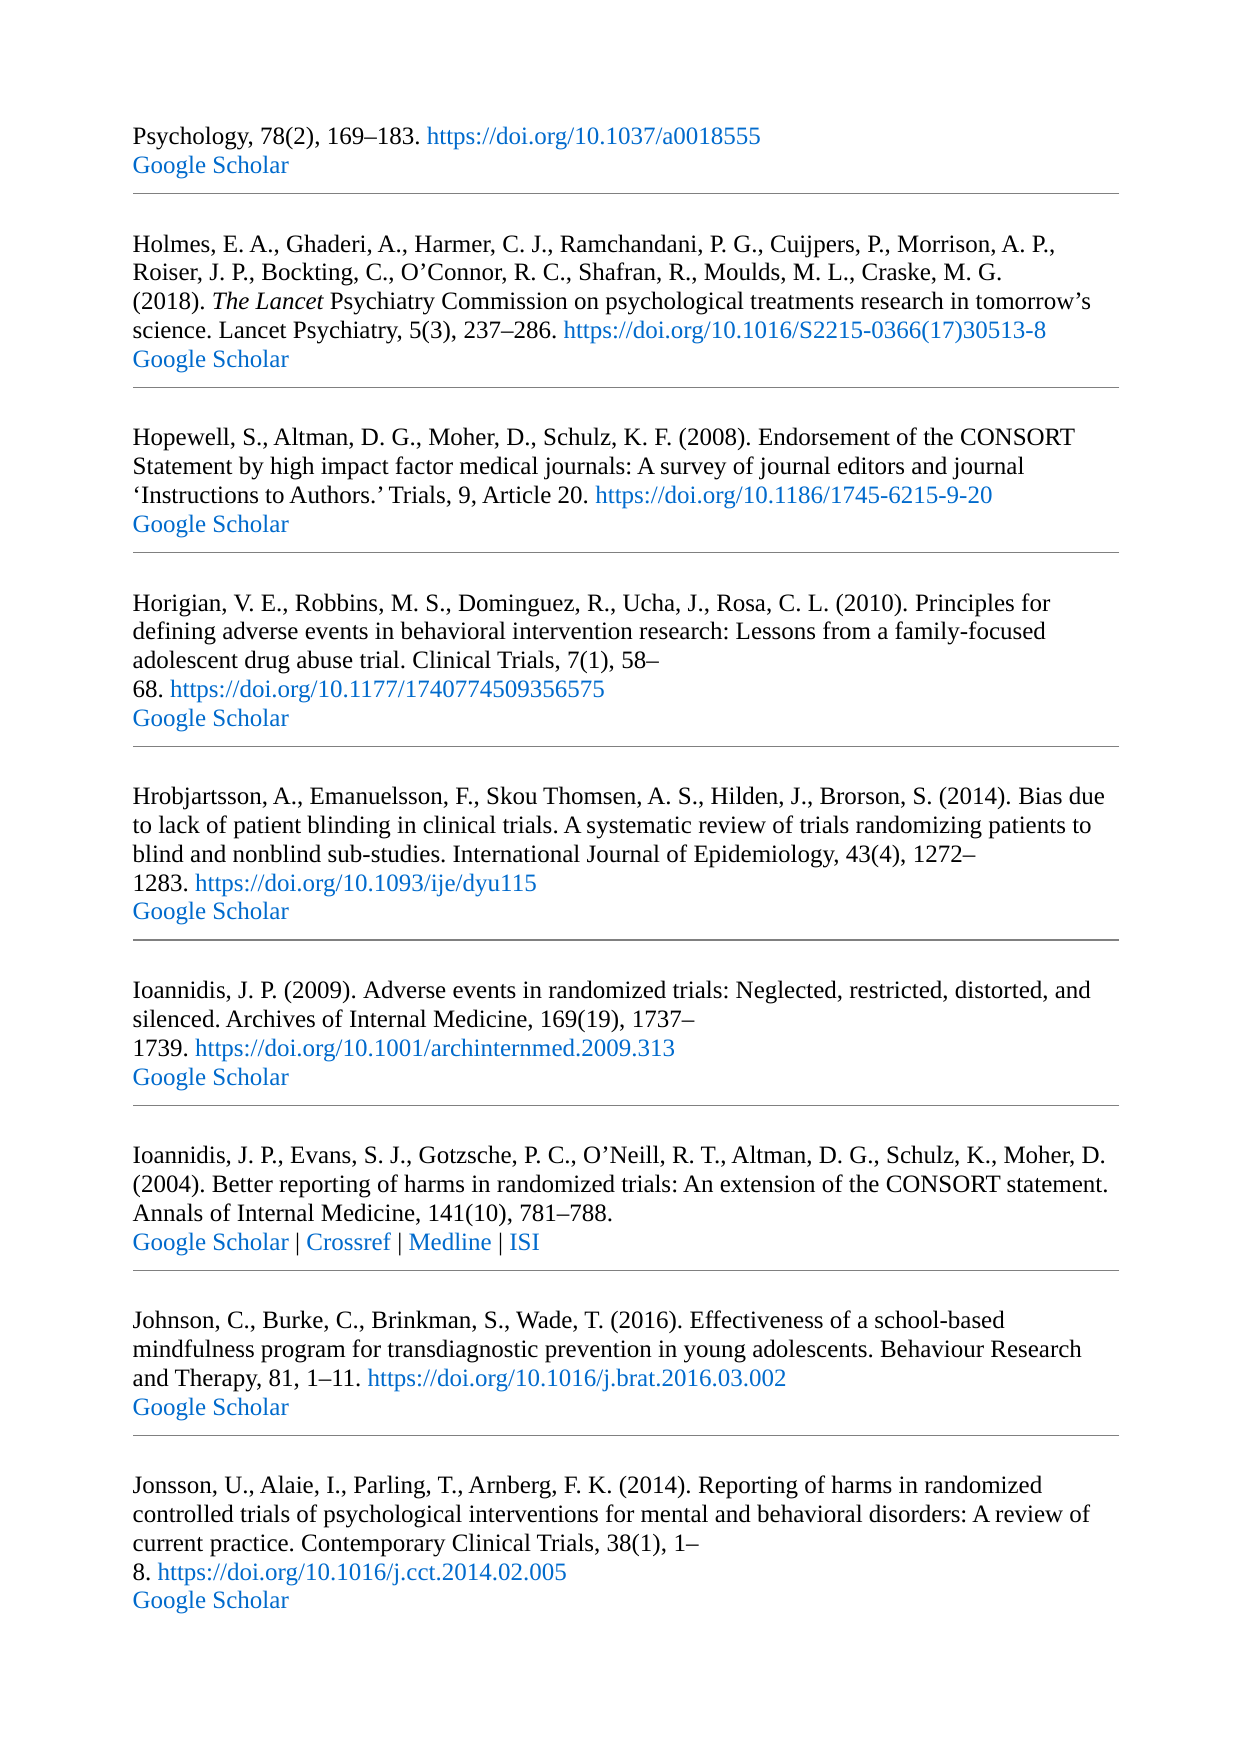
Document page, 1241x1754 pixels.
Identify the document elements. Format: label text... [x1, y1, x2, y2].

table_cell Ioannidis, J. P., Evans, S. J., Gotzsche, P. C., O’Neill, R. T., Altman, D. G., Schulz, K., Moher, D. (2004). Better reporting of harms in randomized trials: An extension of the CONSORT statement. Annals of Internal Medicine, 141(10), 781–788. Google Scholar | Crossref | Medline | ISI [130, 1138, 1122, 1303]
table_cell Psychology, 78(2), 169–183. https://doi.org/10.1037/a0018555 Google Scholar [130, 118, 1122, 226]
table_cell Jonsson, U., Alaie, I., Parling, T., Arnberg, F. K. (2014). Reporting of harms in randomized controlled trials of psychological interventions for mental and behavioral disorders: A review of current practice. Contemporary Clinical Trials, 38(1), 1–8. https://doi.org/10.1016/j.cct.2014.02.005 Google Scholar [130, 1468, 1122, 1617]
table_cell [118, 973, 129, 1137]
table_cell [118, 226, 129, 419]
table_cell [118, 118, 129, 226]
table_cell [118, 585, 129, 778]
table_cell Hopewell, S., Altman, D. G., Moher, D., Schulz, K. F. (2008). Endorsement of the CONSORT Statement by high impact factor medical journals: A survey of journal editors and journal ‘Instructions to Authors.’ Trials, 9, Article 20. https://doi.org/10.1186/1745-6215-9-20 Google Scholar [130, 420, 1122, 585]
table_cell Johnson, C., Burke, C., Brinkman, S., Wade, T. (2016). Effectiveness of a school-based mindfulness program for transdiagnostic prevention in young adolescents. Behaviour Research and Therapy, 81, 1–11. https://doi.org/10.1016/j.brat.2016.03.002 Google Scholar [130, 1303, 1122, 1468]
table_cell Holmes, E. A., Ghaderi, A., Harmer, C. J., Ramchandani, P. G., Cuijpers, P., Morrison, A. P., Roiser, J. P., Bockting, C., O’Connor, R. C., Shafran, R., Moulds, M. L., Craske, M. G. (2018). The Lancet Psychiatry Commission on psychological treatments research in tomorrow’s science. Lancet Psychiatry, 5(3), 237–286. https://doi.org/10.1016/S2215-0366(17)30513-8 Google Scholar [130, 226, 1122, 419]
table_cell Horigian, V. E., Robbins, M. S., Dominguez, R., Ucha, J., Rosa, C. L. (2010). Principles for defining adverse events in behavioral intervention research: Lessons from a family-focused adolescent drug abuse trial. Clinical Trials, 7(1), 58–68. https://doi.org/10.1177/1740774509356575 Google Scholar [130, 585, 1122, 778]
table_cell [118, 1303, 129, 1468]
table_cell [118, 779, 129, 972]
table_cell [118, 420, 129, 585]
table_cell [118, 1468, 129, 1617]
table_cell Hrobjartsson, A., Emanuelsson, F., Skou Thomsen, A. S., Hilden, J., Brorson, S. (2014). Bias due to lack of patient blinding in clinical trials. A systematic review of trials randomizing patients to blind and nonblind sub-studies. International Journal of Epidemiology, 43(4), 1272–1283. https://doi.org/10.1093/ije/dyu115 Google Scholar [130, 779, 1122, 972]
table_cell Ioannidis, J. P. (2009). Adverse events in randomized trials: Neglected, restricted, distorted, and silenced. Archives of Internal Medicine, 169(19), 1737–1739. https://doi.org/10.1001/archinternmed.2009.313 Google Scholar [130, 973, 1122, 1137]
table_cell [118, 1138, 129, 1303]
